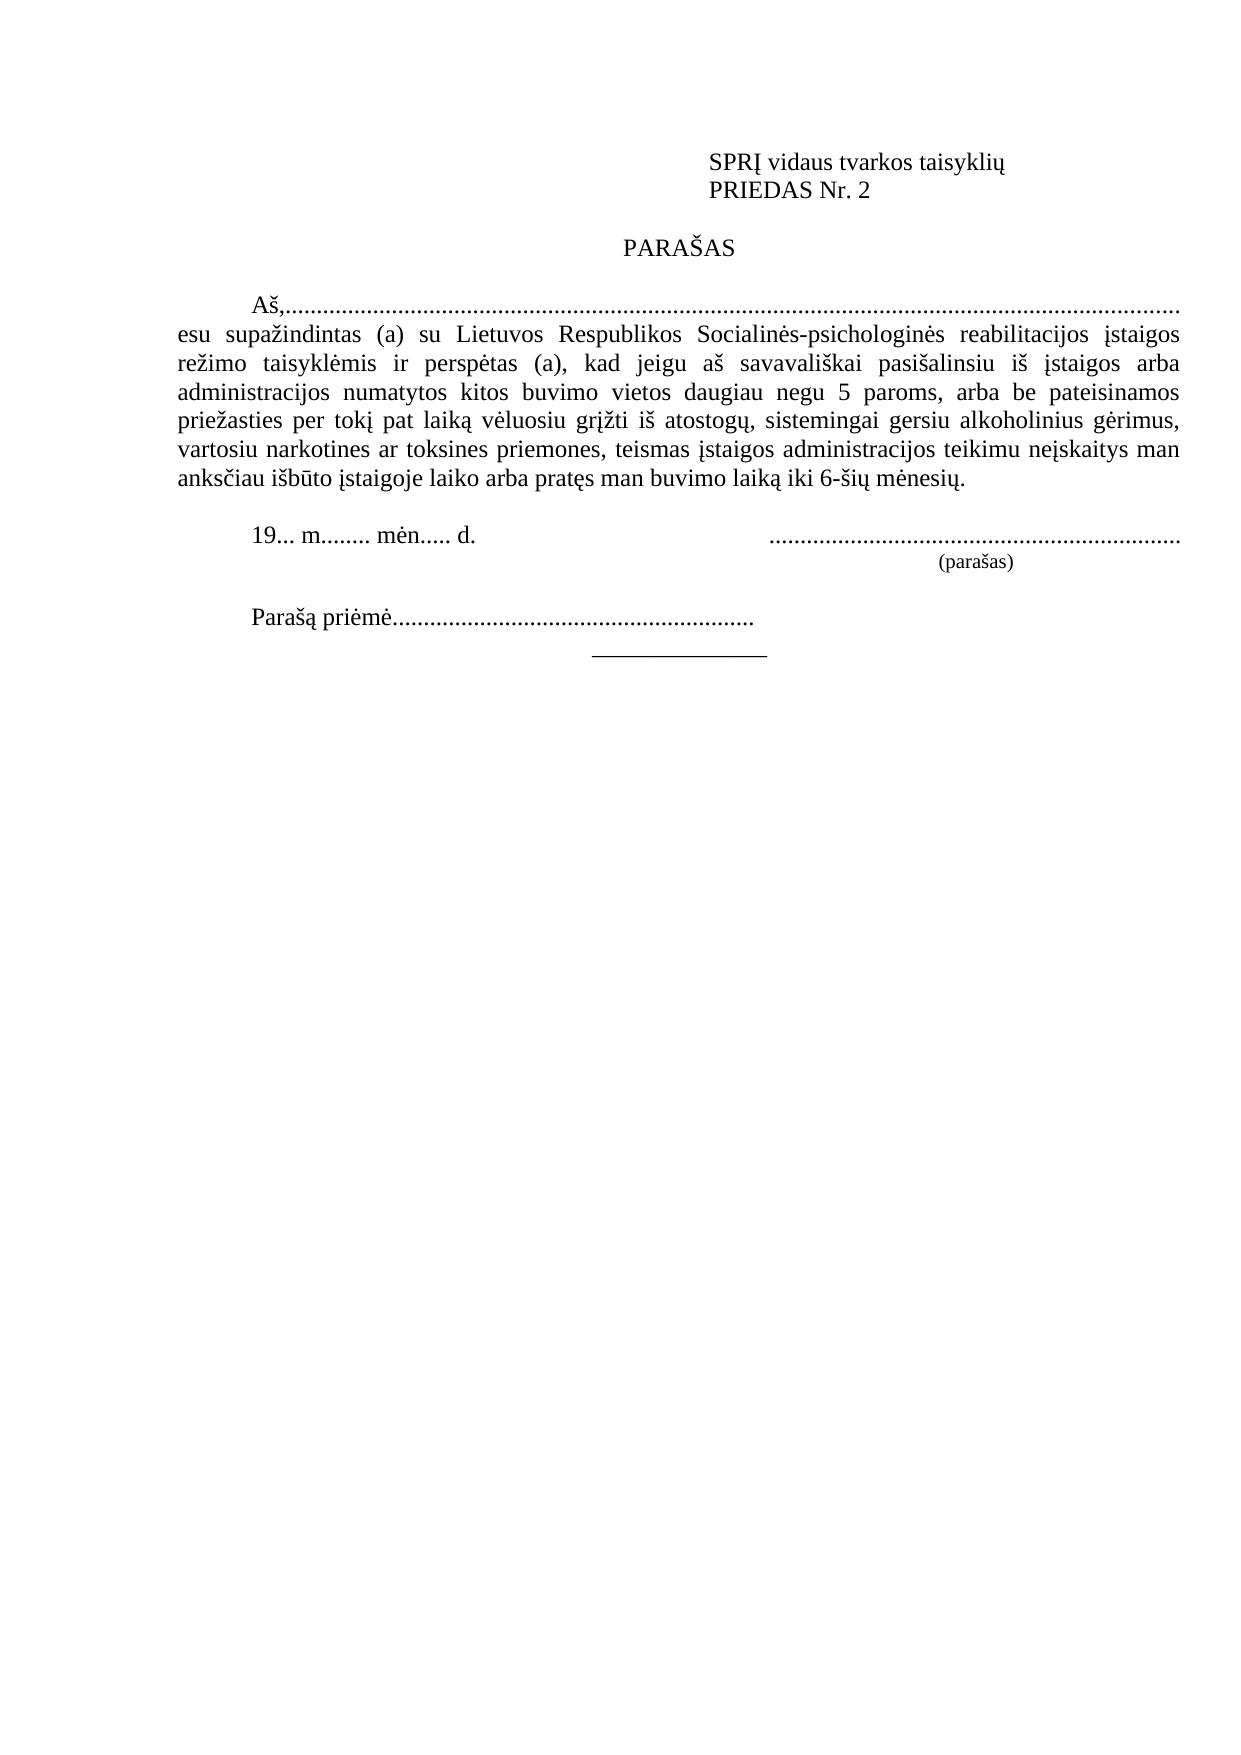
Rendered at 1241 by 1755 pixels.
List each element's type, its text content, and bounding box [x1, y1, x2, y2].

text (parašas) [177, 549, 1181, 573]
text SPRĮ vidaus tvarkos taisyklių [177, 147, 1181, 176]
text 19... m........ mėn..... d. .................................................................. [177, 521, 1181, 549]
text Parašą priėmė.......................................................... [177, 602, 1181, 631]
text esu supažindintas (a) su Lietuvos Respublikos Socialinės-psichologinės reabilitacijos įstaigos režimo taisyklėmis ir perspėtas (a), kad jeigu aš savavališkai pasišalinsiu iš įstaigos arba administracijos numatytos kitos buvimo vietos daugiau negu 5 paroms, arba be pateisinamos priežasties per tokį pat laiką vėluosiu grįžti iš atostogų, sistemingai gersiu alkoholinius gėrimus, vartosiu narkotines ar toksines priemones, teismas įstaigos administracijos teikimu neįskaitys man anksčiau išbūto įstaigoje laiko arba pratęs man buvimo laiką iki 6-šių mėnesių. [177, 319, 1181, 492]
text PARAŠAS [177, 233, 1181, 262]
text PRIEDAS Nr. 2 [177, 176, 1181, 204]
text ______________ [177, 631, 1181, 660]
text Aš, [177, 291, 1181, 319]
